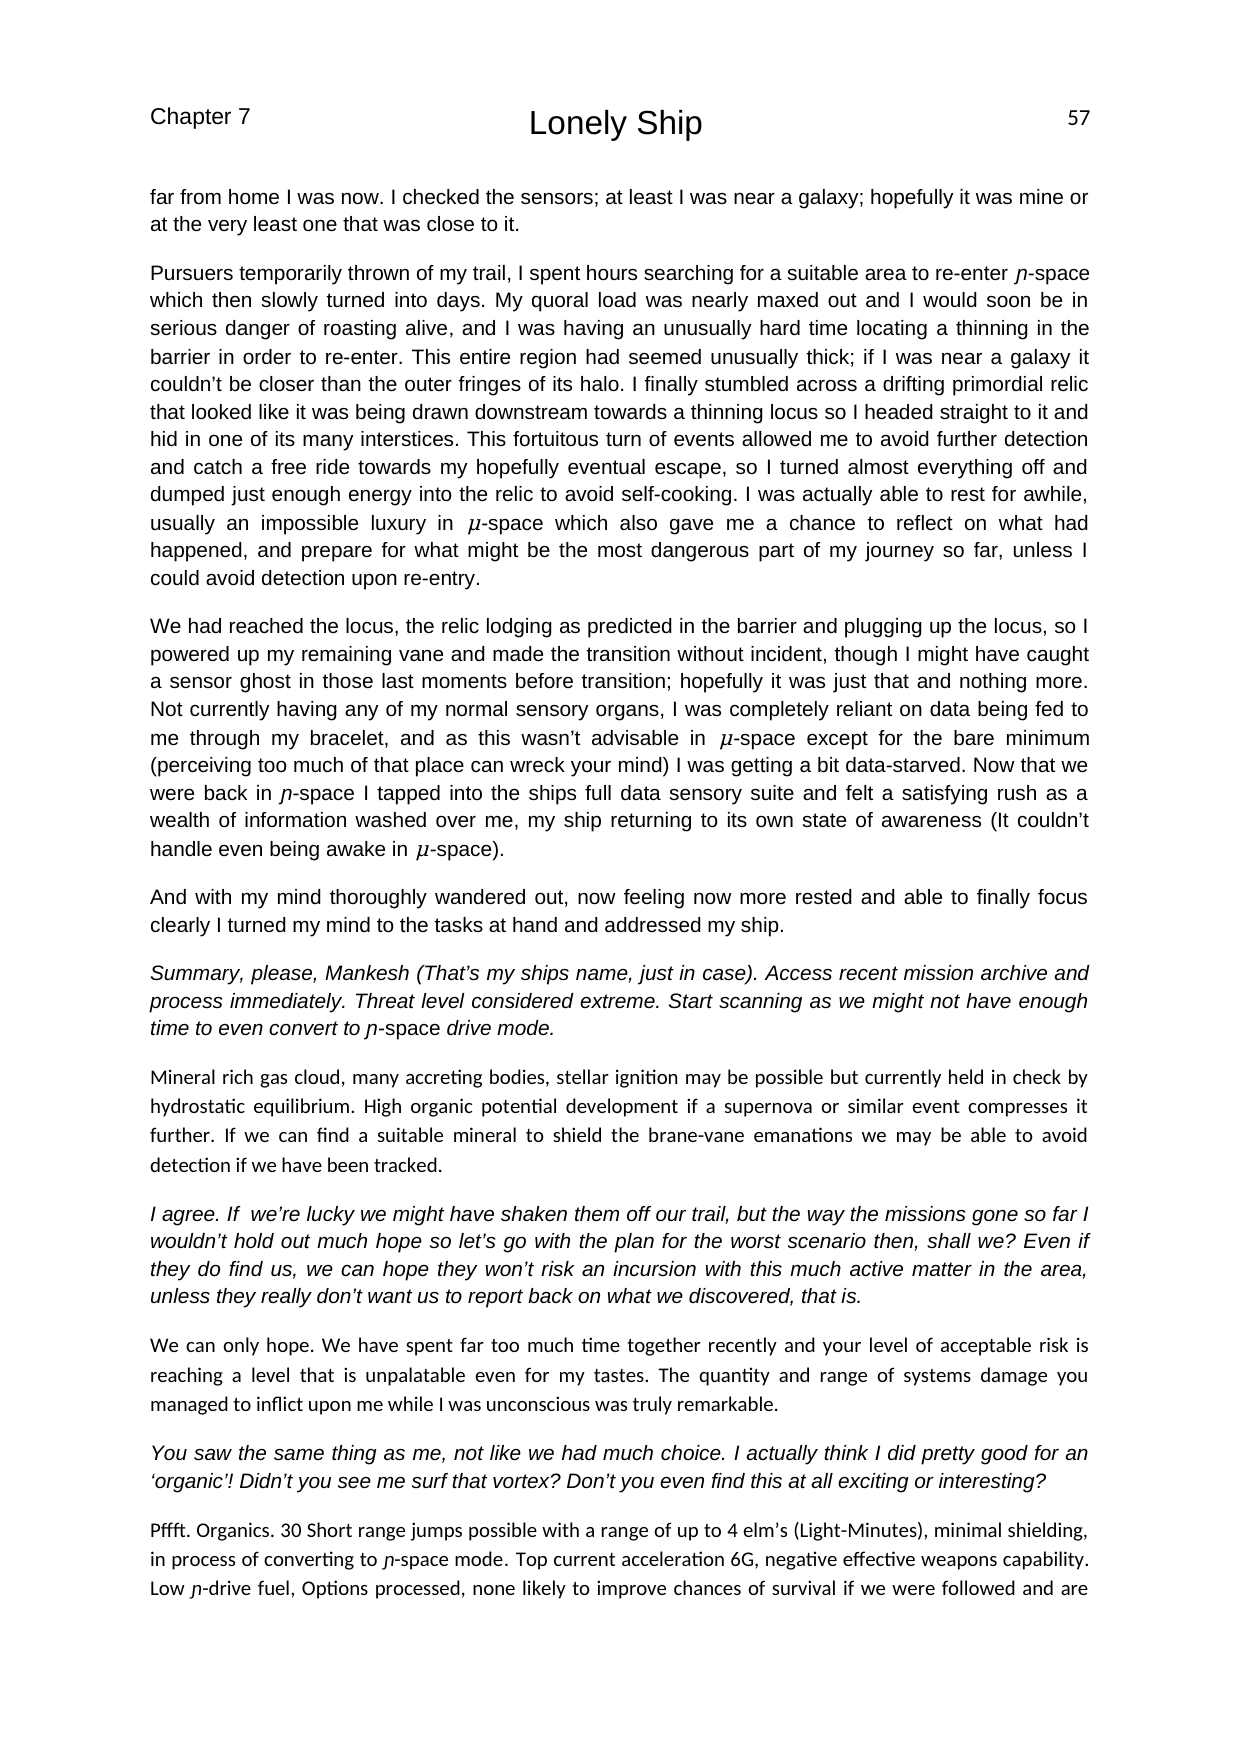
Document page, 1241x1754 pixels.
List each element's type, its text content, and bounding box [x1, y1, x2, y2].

text We had reached the locus, the relic lodging as predicted in the barrier and plugging up the locus, so I powered up my remaining vane and made the transition without incident, though I might have caught a sensor ghost in those last moments before transition; hopefully it was just that and nothing more. Not currently having any of my normal sensory organs, I was completely reliant on data being fed to me through my bracelet, and as this wasn’t advisable in μ-space except for the bare minimum (perceiving too much of that place can wreck your mind) I was getting a bit data-starved. Now that we were back in ɲ-space I tapped into the ships full data sensory suite and felt a satisfying rush as a wealth of information washed over me, my ship returning to its own state of awareness (It couldn’t handle even being awake in μ-space). [150, 614, 1090, 861]
text Summary, please, Mankesh (That’s my ships name, just in case). Access recent mission archive and process immediately. Threat level considered extreme. Start scanning as we might not have enough time to even convert to ɲ-space drive mode. [150, 961, 1090, 1040]
text far from home I was now. I checked the sensors; at least I was near a galaxy; hopefully it was mine or at the very least one that was close to it. [150, 184, 1090, 236]
text Pursuers temporarily thrown of my trail, I spent hours searching for a suitable area to re-enter ɲ-space which then slowly turned into days. My quoral load was nearly maxed out and I would soon be in serious danger of roasting alive, and I was having an unusually hard time locating a thinning in the barrier in order to re-enter. This entire region had seemed unusually thick; if I was near a galaxy it couldn’t be closer than the outer fringes of its halo. I finally stumbled across a drifting primordial relic that looked like it was being drawn downstream towards a thinning locus so I headed straight to it and hid in one of its many interstices. This fortuitous turn of events allowed me to avoid further detection and catch a free ride towards my hopefully eventual escape, so I turned almost everything off and dumped just enough energy into the relic to avoid self-cooking. I was actually able to rest for awhile, usually an impossible luxury in μ-space which also gave me a chance to reflect on what had happened, and prepare for what might be the most dangerous part of my journey so far, unless I could avoid detection upon re-entry. [150, 260, 1090, 590]
text And with my mind thoroughly wandered out, now feeling now more rested and able to finally focus clearly I turned my mind to the tasks at hand and addressed my ship. [150, 885, 1090, 937]
text Pffft. Organics. 30 Short range jumps possible with a range of up to 4 elm’s (Light-Minutes), minimal shielding, in process of converting to ɲ-space mode. Top current acceleration 6G, negative effective weapons capability. Low ɲ-drive fuel, Options processed, none likely to improve chances of survival if we were followed and are [150, 1517, 1090, 1601]
text You saw the same thing as me, not like we had much choice. I actually think I did pretty good for an ‘organic’! Didn’t you see me surf that vortex? Don’t you even find this at all exciting or interesting? [150, 1441, 1090, 1492]
text We can only hope. We have spent far too much time together recently and your level of acceptable risk is reaching a level that is unpalatable even for my tastes. The quantity and range of systems damage you managed to inflict upon me while I was unconscious was truly remarkable. [150, 1333, 1090, 1416]
text I agree. If we’re lucky we might have shaken them off our trail, but the way the missions gone so far I wouldn’t hold out much hope so let’s go with the plan for the worst scenario then, shall we? Even if they do find us, we can hope they won’t risk an incursion with this much active matter in the area, unless they really don’t want us to report back on what we discovered, that is. [150, 1202, 1090, 1308]
text Mineral rich gas cloud, many accreting bodies, stellar ignition may be possible but currently held in check by hydrostatic equilibrium. High organic potential development if a supernova or similar event compresses it further. If we can find a suitable mineral to shield the brane-vane emanations we may be able to avoid detection if we have been tracked. [150, 1064, 1090, 1177]
